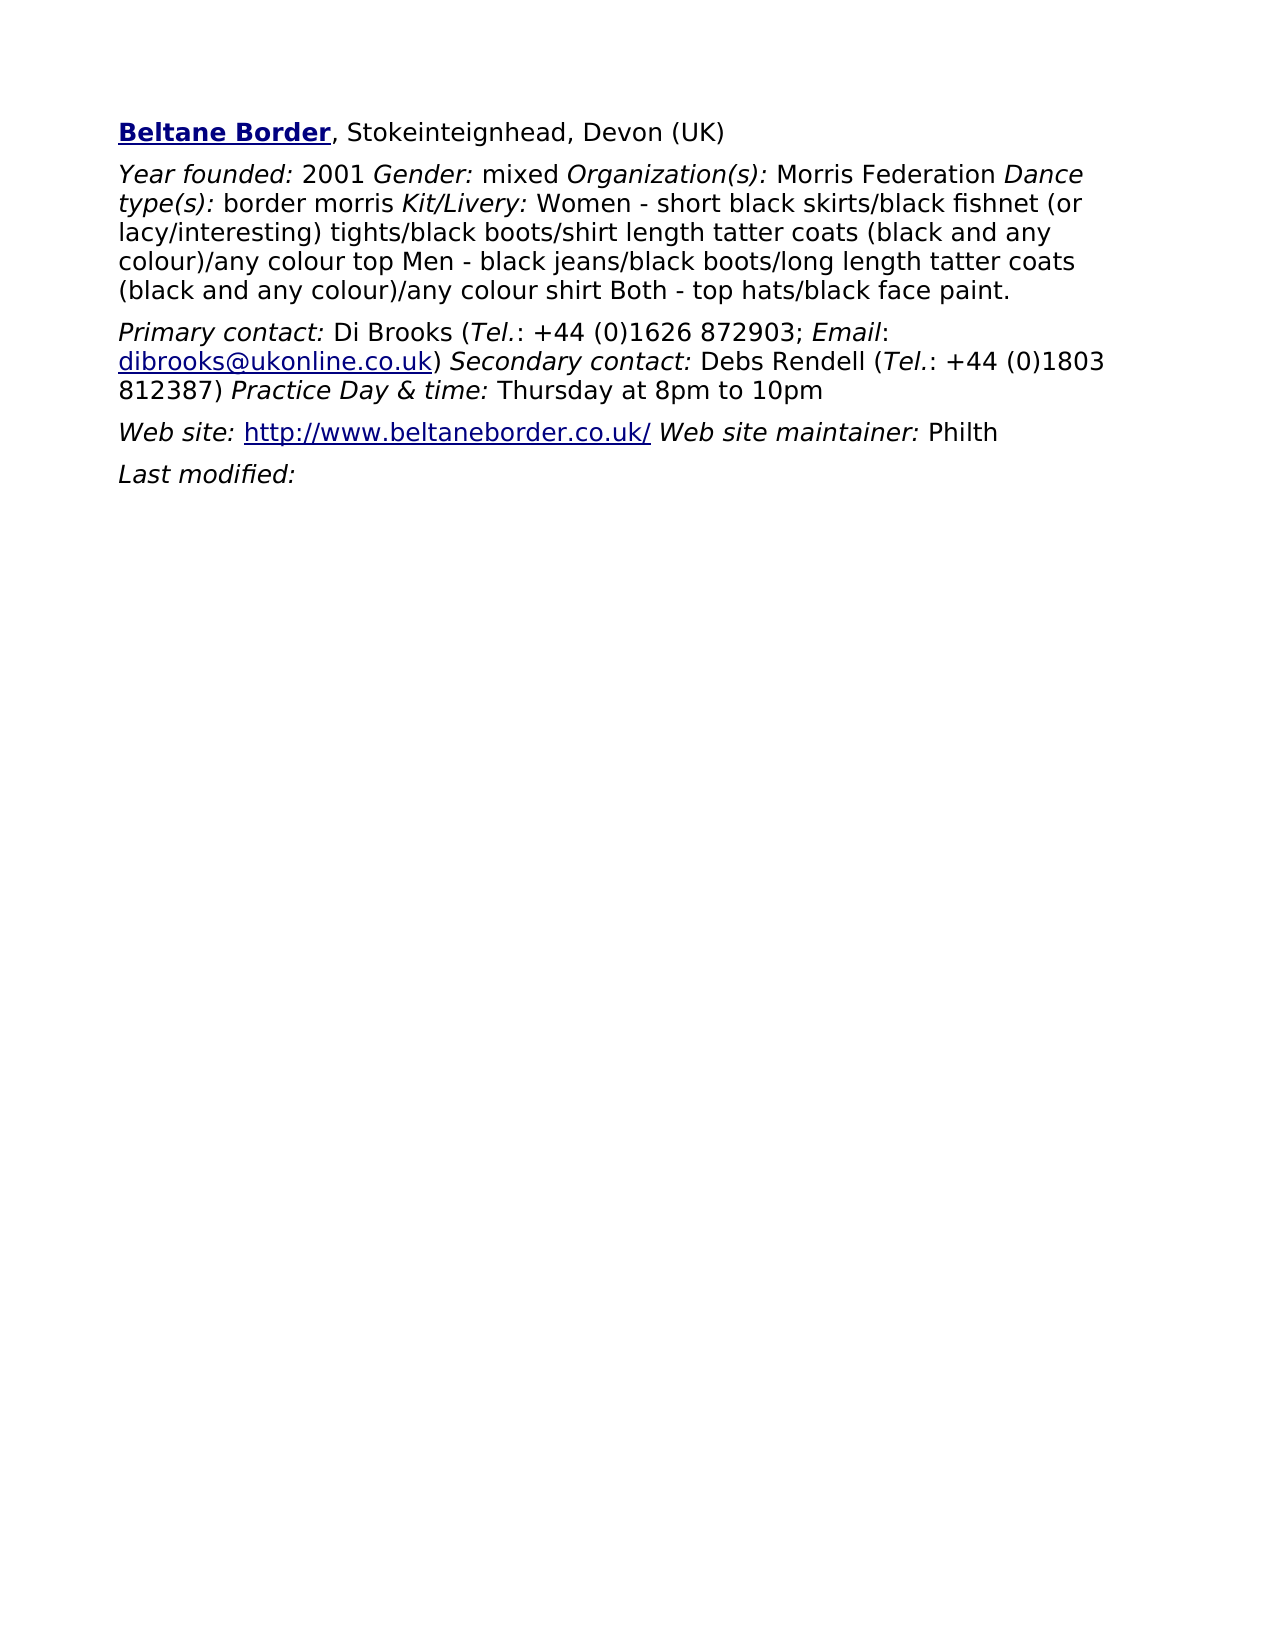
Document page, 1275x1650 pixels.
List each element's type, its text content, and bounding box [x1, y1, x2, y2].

text Year founded: 2001 Gender: mixed Organization(s): Morris Federation Dance type(s): border morris Kit/Livery: Women - short black skirts/black fishnet (or lacy/interesting) tights/black boots/shirt length tatter coats (black and any colour)/any colour top Men - black jeans/black boots/long length tatter coats (black and any colour)/any colour shirt Both - top hats/black face paint. [118, 160, 1157, 306]
text Last modified: [118, 460, 1157, 489]
text Beltane Border, Stokeinteignhead, Devon (UK) [118, 118, 1157, 147]
text Primary contact: Di Brooks (Tel.: +44 (0)1626 872903; Email: dibrooks@ukonline.co.uk) Secondary contact: Debs Rendell (Tel.: +44 (0)1803 812387) Practice Day & time: Thursday at 8pm to 10pm [118, 318, 1157, 406]
text Web site: http://www.beltaneborder.co.uk/ Web site maintainer: Philth [118, 418, 1157, 447]
